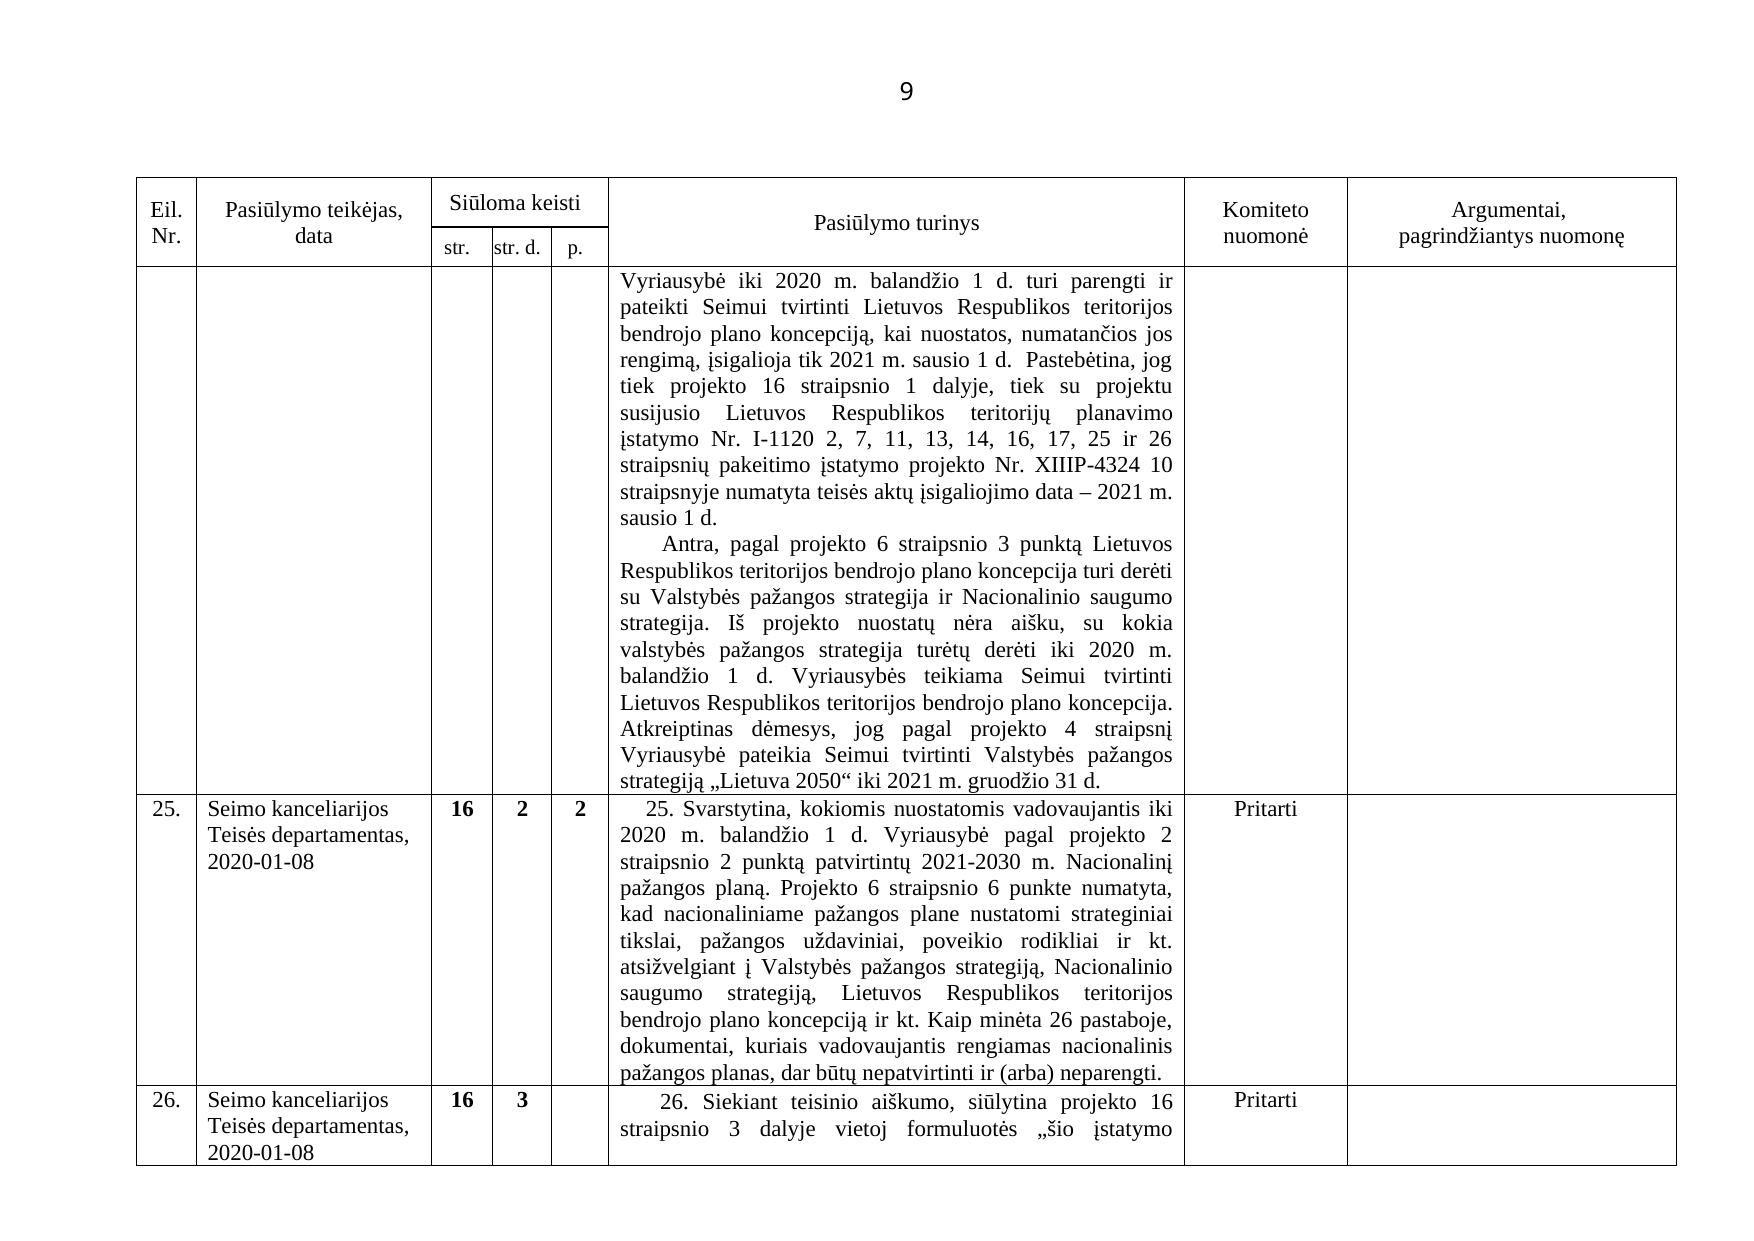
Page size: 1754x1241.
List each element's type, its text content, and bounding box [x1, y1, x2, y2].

table_cell Seimo kanceliarijos Teisės departamentas, 2020-01-08 [197, 795, 431, 1085]
table_cell 25. [137, 795, 196, 1085]
table_cell [1348, 267, 1676, 794]
table_cell [1348, 795, 1676, 1085]
table_cell [1348, 1086, 1676, 1165]
table_header Komiteto nuomonė [1185, 178, 1347, 266]
table_cell [197, 267, 431, 794]
table_cell 3 [493, 1086, 551, 1165]
table_cell [552, 267, 608, 794]
table_cell Pritarti [1185, 795, 1347, 1085]
table_cell 26. [137, 1086, 196, 1165]
table_header Siūloma keisti [432, 178, 608, 226]
table_cell 2 [552, 795, 608, 1085]
table_cell 16 [432, 1086, 492, 1165]
table_cell [493, 267, 551, 794]
table_cell str. [432, 228, 492, 266]
table_header Pasiūlymo turinys [609, 178, 1184, 266]
table_header Argumentai, pagrindžiantys nuomonę [1348, 178, 1676, 266]
table_cell p. [552, 228, 608, 266]
table_cell 25. Svarstytina, kokiomis nuostatomis vadovaujantis iki 2020 m. balandžio 1 d. Vyriausybė pagal projekto 2 straipsnio 2 punktą patvirtintų 2021-2030 m. Nacionalinį pažangos planą. Projekto 6 straipsnio 6 punkte numatyta, kad nacionaliniame pažangos plane nustatomi strateginiai tikslai, pažangos uždaviniai, poveikio rodikliai ir kt. atsižvelgiant į Valstybės pažangos strategiją, Nacionalinio saugumo strategiją, Lietuvos Respublikos teritorijos bendrojo plano koncepciją ir kt. Kaip minėta 26 pastaboje, dokumentai, kuriais vadovaujantis rengiamas nacionalinis pažangos planas, dar būtų nepatvirtinti ir (arba) neparengti. [609, 795, 1184, 1085]
table_cell Pritarti [1185, 1086, 1347, 1165]
table_cell [137, 267, 196, 794]
table_cell Vyriausybė iki 2020 m. balandžio 1 d. turi parengti ir pateikti Seimui tvirtinti Lietuvos Respublikos teritorijos bendrojo plano koncepciją, kai nuostatos, numatančios jos rengimą, įsigalioja tik 2021 m. sausio 1 d. Pastebėtina, jog tiek projekto 16 straipsnio 1 dalyje, tiek su projektu susijusio Lietuvos Respublikos teritorijų planavimo įstatymo Nr. I-1120 2, 7, 11, 13, 14, 16, 17, 25 ir 26 straipsnių pakeitimo įstatymo projekto Nr. XIIIP-4324 10 straipsnyje numatyta teisės aktų įsigaliojimo data – 2021 m. sausio 1 d. Antra, pagal projekto 6 straipsnio 3 punktą Lietuvos Respublikos teritorijos bendrojo plano koncepcija turi derėti su Valstybės pažangos strategija ir Nacionalinio saugumo strategija. Iš projekto nuostatų nėra aišku, su kokia valstybės pažangos strategija turėtų derėti iki 2020 m. balandžio 1 d. Vyriausybės teikiama Seimui tvirtinti Lietuvos Respublikos teritorijos bendrojo plano koncepcija. Atkreiptinas dėmesys, jog pagal projekto 4 straipsnį Vyriausybė pateikia Seimui tvirtinti Valstybės pažangos strategiją „Lietuva 2050“ iki 2021 m. gruodžio 31 d. [609, 267, 1184, 794]
table_cell 26. Siekiant teisinio aiškumo, siūlytina projekto 16 straipsnio 3 dalyje vietoj formuluotės „šio įstatymo [609, 1086, 1184, 1165]
table_header Eil. Nr. [137, 178, 196, 266]
table_cell Seimo kanceliarijos Teisės departamentas, 2020-01-08 [197, 1086, 431, 1165]
table_cell str. d. [493, 228, 551, 266]
table_cell 2 [493, 795, 551, 1085]
table_cell [552, 1086, 608, 1165]
table_cell [432, 267, 492, 794]
table_header Pasiūlymo teikėjas, data [197, 178, 431, 266]
table_cell [1185, 267, 1347, 794]
table_cell 16 [432, 795, 492, 1085]
